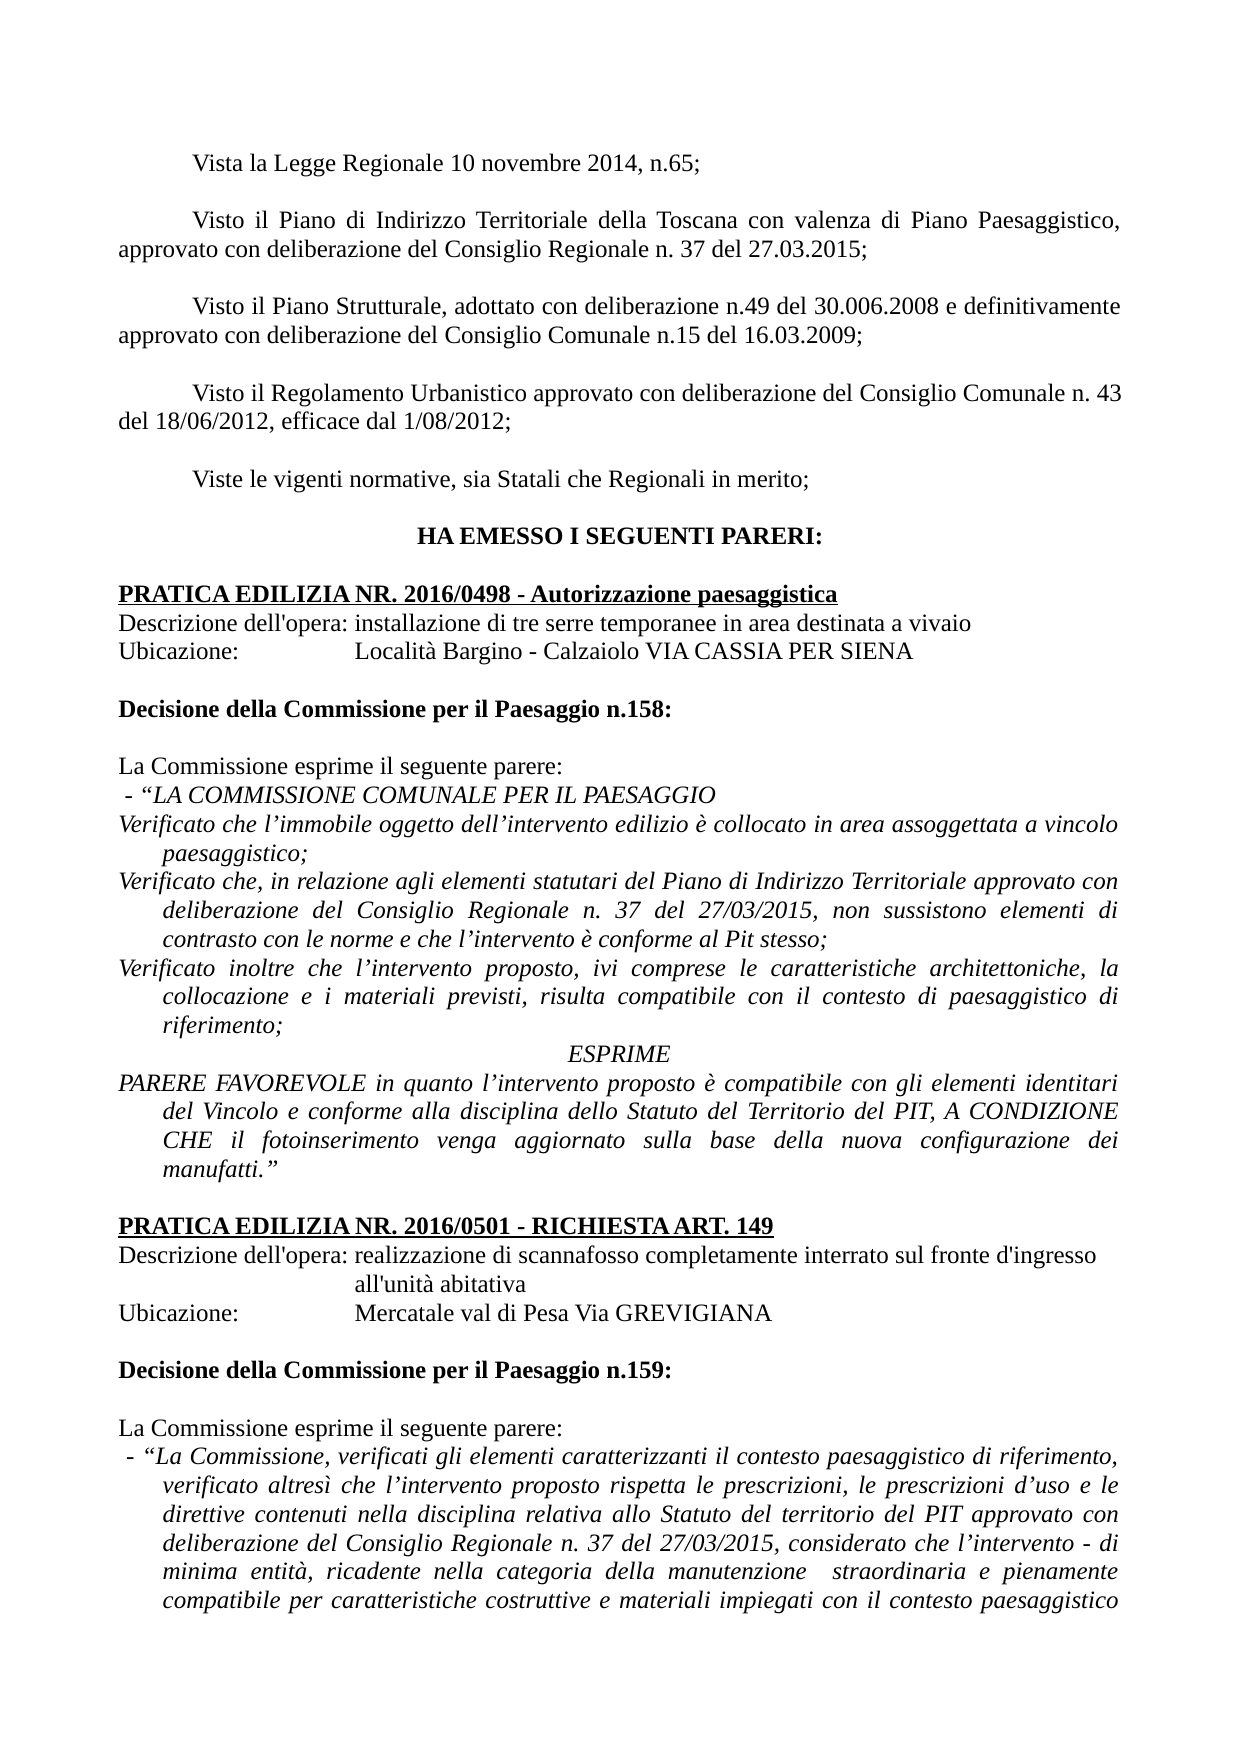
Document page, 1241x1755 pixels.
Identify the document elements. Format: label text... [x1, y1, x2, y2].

text ESPRIME [118, 1039, 1122, 1068]
text Decisione della Commissione per il Paesaggio n.159: [118, 1355, 1122, 1384]
text Vista la Legge Regionale 10 novembre 2014, n.65; [118, 148, 1122, 176]
text Visto il Piano di Indirizzo Territoriale della Toscana con valenza di Piano Paesaggistico, approvato con deliberazione del Consiglio Regionale n. 37 del 27.03.2015; [118, 205, 1122, 263]
text La Commissione esprime il seguente parere: [118, 751, 1122, 780]
text PRATICA EDILIZIA NR. 2016/0498 - Autorizzazione paesaggistica [118, 579, 1122, 608]
text - “La Commissione, verificati gli elementi caratterizzanti il contesto paesaggistico di riferimento, verificato altresì che l’intervento proposto rispetta le prescrizioni, le prescrizioni d’uso e le direttive contenuti nella disciplina relativa allo Statuto del territorio del PIT approvato con deliberazione del Consiglio Regionale n. 37 del 27/03/2015, considerato che l’intervento - di minima entità, ricadente nella categoria della manutenzione straordinaria e pienamente compatibile per caratteristiche costruttive e materiali impiegati con il contesto paesaggistico [118, 1441, 1122, 1614]
text Ubicazione: Mercatale val di Pesa Via GREVIGIANA [118, 1298, 1122, 1326]
text Decisione della Commissione per il Paesaggio n.158: [118, 694, 1122, 723]
text Visto il Piano Strutturale, adottato con deliberazione n.49 del 30.006.2008 e definitivamente approvato con deliberazione del Consiglio Comunale n.15 del 16.03.2009; [118, 291, 1122, 349]
text - “LA COMMISSIONE COMUNALE PER IL PAESAGGIO [118, 780, 1122, 809]
text Verificato inoltre che l’intervento proposto, ivi comprese le caratteristiche architettoniche, la collocazione e i materiali previsti, risulta compatibile con il contesto di paesaggistico di riferimento; [118, 953, 1122, 1039]
text Ubicazione: Località Bargino - Calzaiolo VIA CASSIA PER SIENA [118, 636, 1122, 665]
text Verificato che, in relazione agli elementi statutari del Piano di Indirizzo Territoriale approvato con deliberazione del Consiglio Regionale n. 37 del 27/03/2015, non sussistono elementi di contrasto con le norme e che l’intervento è conforme al Pit stesso; [118, 866, 1122, 953]
text La Commissione esprime il seguente parere: [118, 1413, 1122, 1441]
text Descrizione dell'opera: installazione di tre serre temporanee in area destinata a vivaio [118, 608, 1122, 636]
text Descrizione dell'opera: realizzazione di scannafosso completamente interrato sul fronte d'ingresso all'unità abitativa [118, 1240, 1122, 1298]
text PRATICA EDILIZIA NR. 2016/0501 - RICHIESTA ART. 149 [118, 1211, 1122, 1240]
text Verificato che l’immobile oggetto dell’intervento edilizio è collocato in area assoggettata a vincolo paesaggistico; [118, 809, 1122, 866]
text Viste le vigenti normative, sia Statali che Regionali in merito; [118, 464, 1122, 493]
text HA EMESSO I SEGUENTI PARERI: [118, 521, 1122, 550]
text Visto il Regolamento Urbanistico approvato con deliberazione del Consiglio Comunale n. 43 del 18/06/2012, efficace dal 1/08/2012; [118, 378, 1122, 435]
text PARERE FAVOREVOLE in quanto l’intervento proposto è compatibile con gli elementi identitari del Vincolo e conforme alla disciplina dello Statuto del Territorio del PIT, A CONDIZIONE CHE il fotoinserimento venga aggiornato sulla base della nuova configurazione dei manufatti.” [118, 1068, 1122, 1183]
